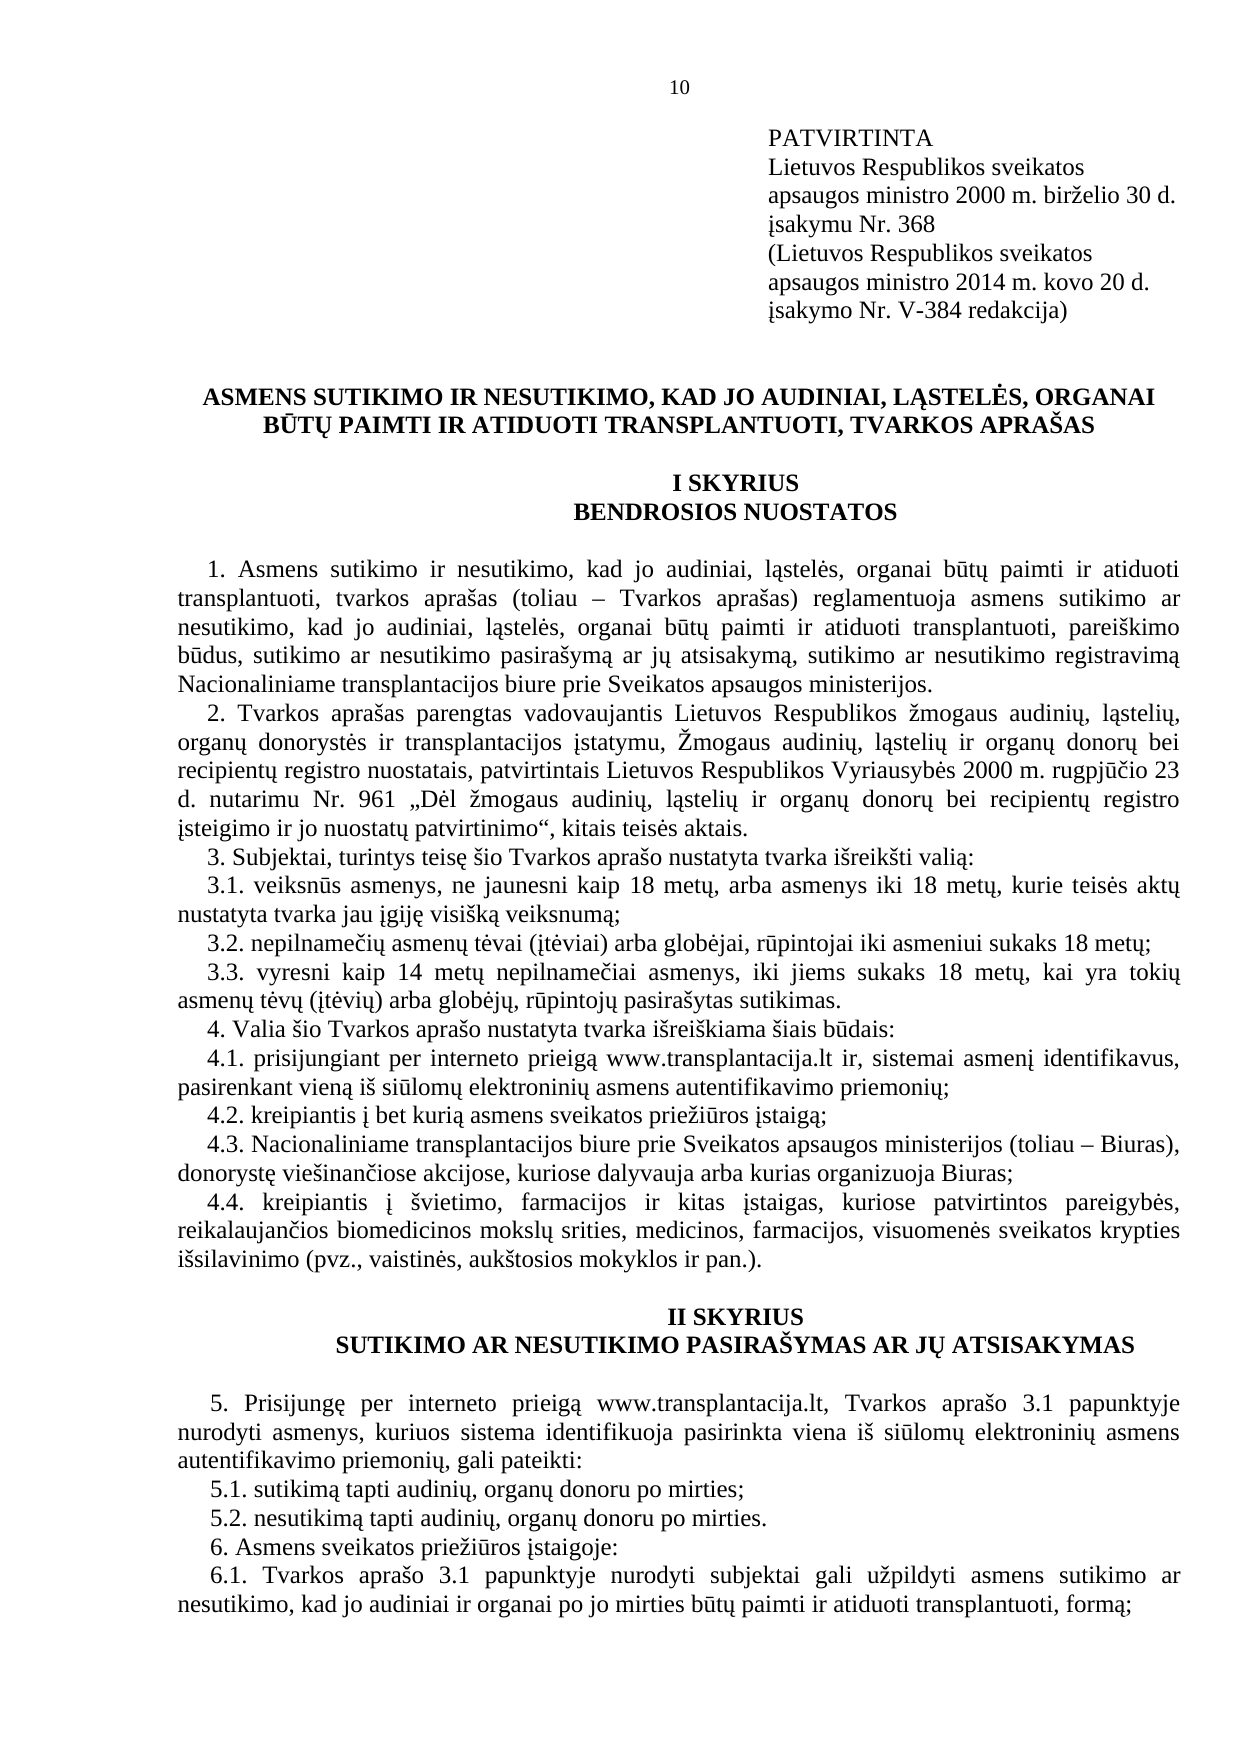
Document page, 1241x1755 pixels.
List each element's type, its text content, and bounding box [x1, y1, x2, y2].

text 4.2. kreipiantis į bet kurią asmens sveikatos priežiūros įstaigą; [177, 1101, 1181, 1129]
text 4. Valia šio Tvarkos aprašo nustatyta tvarka išreiškiama šiais būdais: [177, 1014, 1181, 1043]
text SUTIKIMO AR NESUTIKIMO PASIRAŠYMAS AR JŲ ATSISAKYMAS [290, 1331, 1181, 1359]
text I SKYRIUS [290, 468, 1181, 497]
text 3. Subjektai, turintys teisę šio Tvarkos aprašo nustatyta tvarka išreikšti valią: [177, 842, 1181, 871]
text 4.1. prisijungiant per interneto prieigą www.transplantacija.lt ir, sistemai asmenį identifikavus, pasirenkant vieną iš siūlomų elektroninių asmens autentifikavimo priemonių; [177, 1043, 1181, 1101]
text Asmens sutikimo IR nesutikimo, kad jo audiniai, ląstelės, organai būtų PAIMTI IR ATIDUOTI transplantUOTI, tvarkos aprašas [177, 382, 1181, 439]
text 2. Tvarkos aprašas parengtas vadovaujantis Lietuvos Respublikos žmogaus audinių, ląstelių, organų donorystės ir transplantacijos įstatymu, Žmogaus audinių, ląstelių ir organų donorų bei recipientų registro nuostatais, patvirtintais Lietuvos Respublikos Vyriausybės 2000 m. rugpjūčio 23 d. nutarimu Nr. 961 „Dėl žmogaus audinių, ląstelių ir organų donorų bei recipientų registro įsteigimo ir jo nuostatų patvirtinimo“, kitais teisės aktais. [177, 698, 1181, 842]
text 4.4. kreipiantis į švietimo, farmacijos ir kitas įstaigas, kuriose patvirtintos pareigybės, reikalaujančios biomedicinos mokslų srities, medicinos, farmacijos, visuomenės sveikatos krypties išsilavinimo (pvz., vaistinės, aukštosios mokyklos ir pan.). [177, 1187, 1181, 1273]
text 3.1. veiksnūs asmenys, ne jaunesni kaip 18 metų, arba asmenys iki 18 metų, kurie teisės aktų nustatyta tvarka jau įgiję visišką veiksnumą; [177, 871, 1181, 928]
text BeNDROSIOS NUOSTATOS [290, 497, 1181, 526]
text 5.1. sutikimą tapti audinių, organų donoru po mirties; [177, 1474, 1181, 1503]
text Lietuvos Respublikos sveikatos apsaugos ministro 2000 m. birželio 30 d. įsakymu Nr. 368 [768, 152, 1181, 238]
text 1. Asmens sutikimo ir nesutikimo, kad jo audiniai, ląstelės, organai būtų paimti ir atiduoti transplantuoti, tvarkos aprašas (toliau – Tvarkos aprašas) reglamentuoja asmens sutikimo ar nesutikimo, kad jo audiniai, ląstelės, organai būtų paimti ir atiduoti transplantuoti, pareiškimo būdus, sutikimo ar nesutikimo pasirašymą ar jų atsisakymą, sutikimo ar nesutikimo registravimą Nacionaliniame transplantacijos biure prie Sveikatos apsaugos ministerijos. [177, 554, 1181, 698]
text PATVIRTINTA [768, 123, 1181, 152]
text 6.1. Tvarkos aprašo 3.1 papunktyje nurodyti subjektai gali užpildyti asmens sutikimo ar nesutikimo, kad jo audiniai ir organai po jo mirties būtų paimti ir atiduoti transplantuoti, formą; [177, 1561, 1181, 1618]
text 6. Asmens sveikatos priežiūros įstaigoje: [177, 1532, 1181, 1561]
text (Lietuvos Respublikos sveikatos apsaugos ministro 2014 m. kovo 20 d. įsakymo Nr. V-384 redakcija) [768, 238, 1181, 324]
text 3.3. vyresni kaip 14 metų nepilnamečiai asmenys, iki jiems sukaks 18 metų, kai yra tokių asmenų tėvų (įtėvių) arba globėjų, rūpintojų pasirašytas sutikimas. [177, 957, 1181, 1014]
text 5.2. nesutikimą tapti audinių, organų donoru po mirties. [177, 1503, 1181, 1532]
text 4.3. Nacionaliniame transplantacijos biure prie Sveikatos apsaugos ministerijos (toliau – Biuras), donorystę viešinančiose akcijose, kuriose dalyvauja arba kurias organizuoja Biuras; [177, 1129, 1181, 1187]
text 3.2. nepilnamečių asmenų tėvai (įtėviai) arba globėjai, rūpintojai iki asmeniui sukaks 18 metų; [177, 928, 1181, 957]
text 5. Prisijungę per interneto prieigą www.transplantacija.lt, Tvarkos aprašo 3.1 papunktyje nurodyti asmenys, kuriuos sistema identifikuoja pasirinkta viena iš siūlomų elektroninių asmens autentifikavimo priemonių, gali pateikti: [177, 1388, 1181, 1474]
text II SKYRIUS [290, 1302, 1181, 1331]
